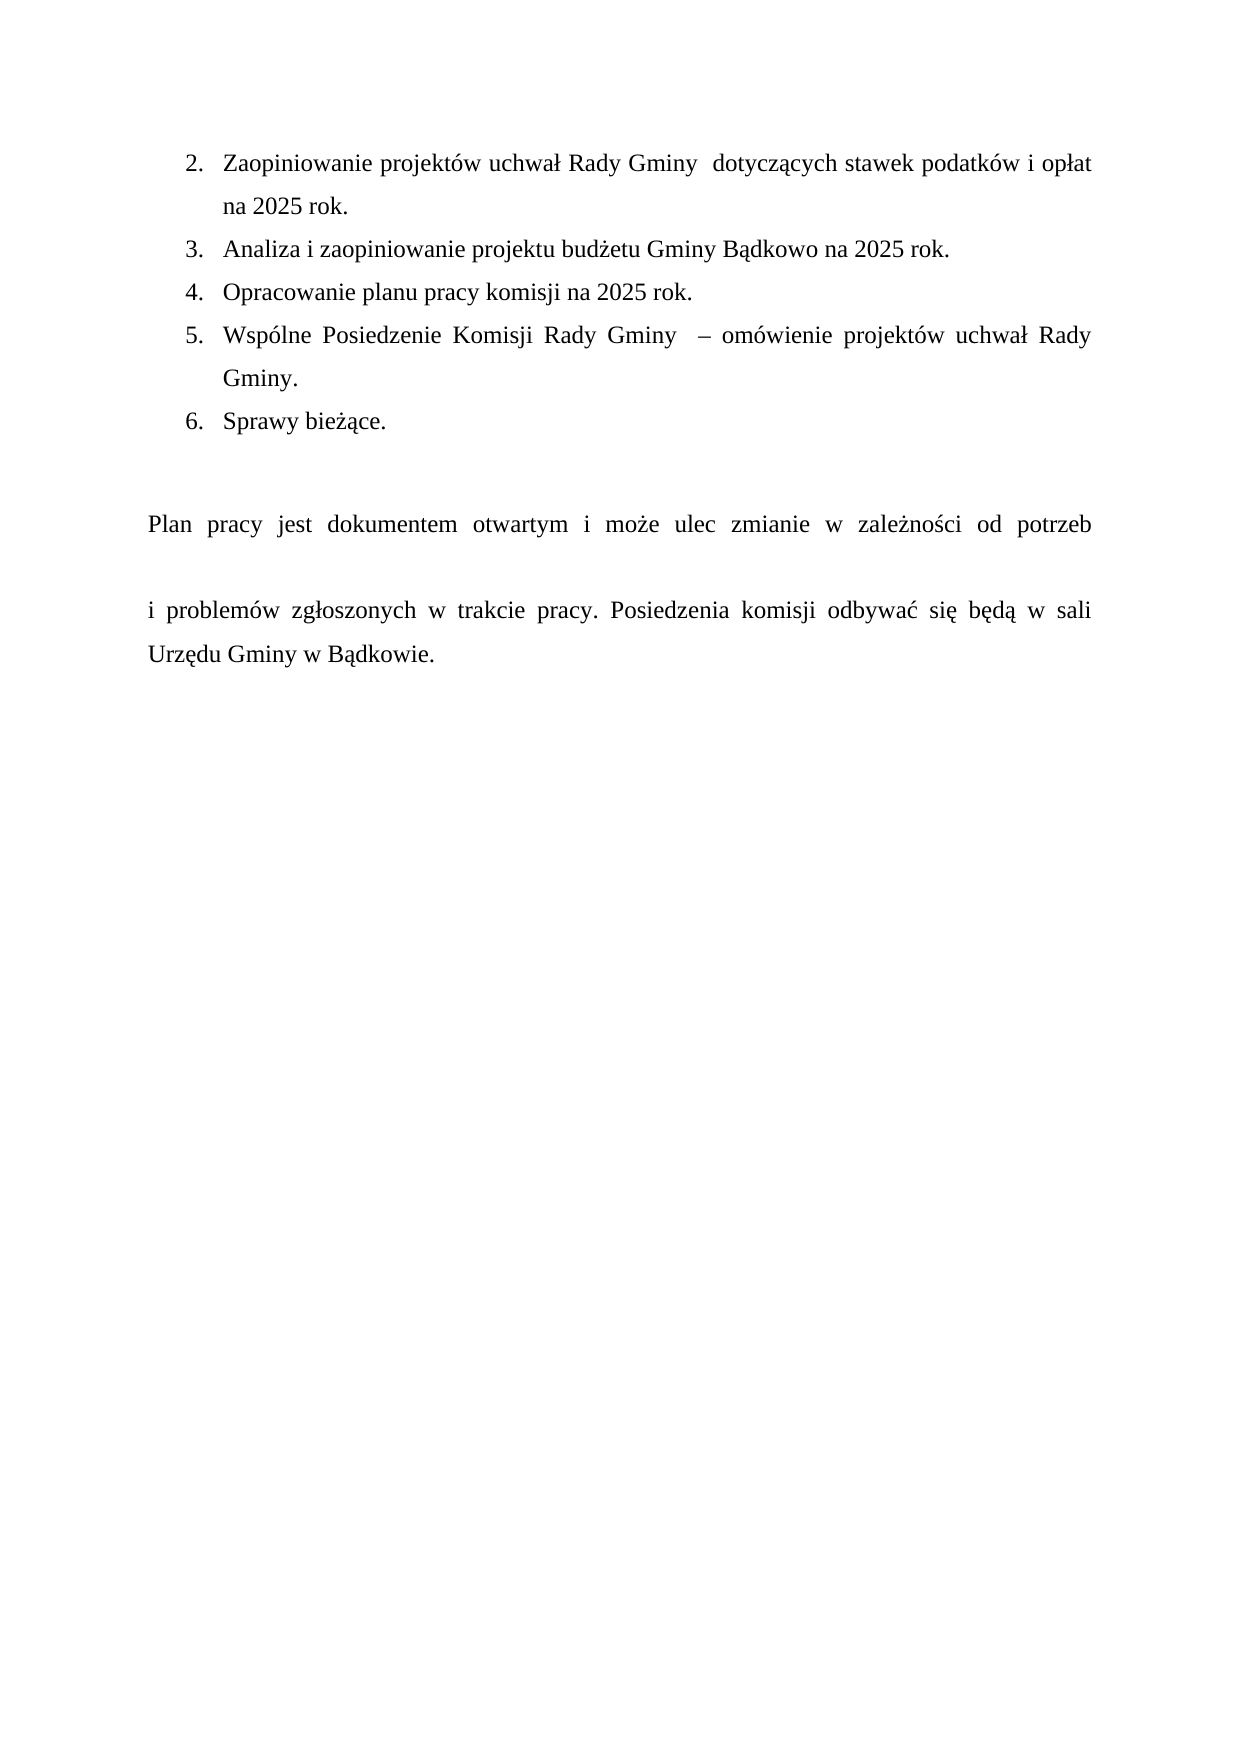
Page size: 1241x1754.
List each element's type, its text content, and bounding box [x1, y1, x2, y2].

list Analiza i zaopiniowanie projektu budżetu Gminy Bądkowo na 2025 rok. [185, 234, 1093, 263]
list Sprawy bieżące. [185, 406, 1093, 435]
list Wspólne Posiedzenie Komisji Rady Gminy – omówienie projektów uchwał Rady Gminy. [185, 320, 1093, 392]
list Zaopiniowanie projektów uchwał Rady Gminy dotyczących stawek podatków i opłat na 2025 rok. [185, 148, 1093, 219]
text Plan pracy jest dokumentem otwartym i może ulec zmianie w zależności od potrzeb i problemów zgłoszonych w trakcie pracy. Posiedzenia komisji odbywać się będą w sali Urzędu Gminy w Bądkowie. [148, 509, 1093, 667]
list Opracowanie planu pracy komisji na 2025 rok. [185, 277, 1093, 306]
